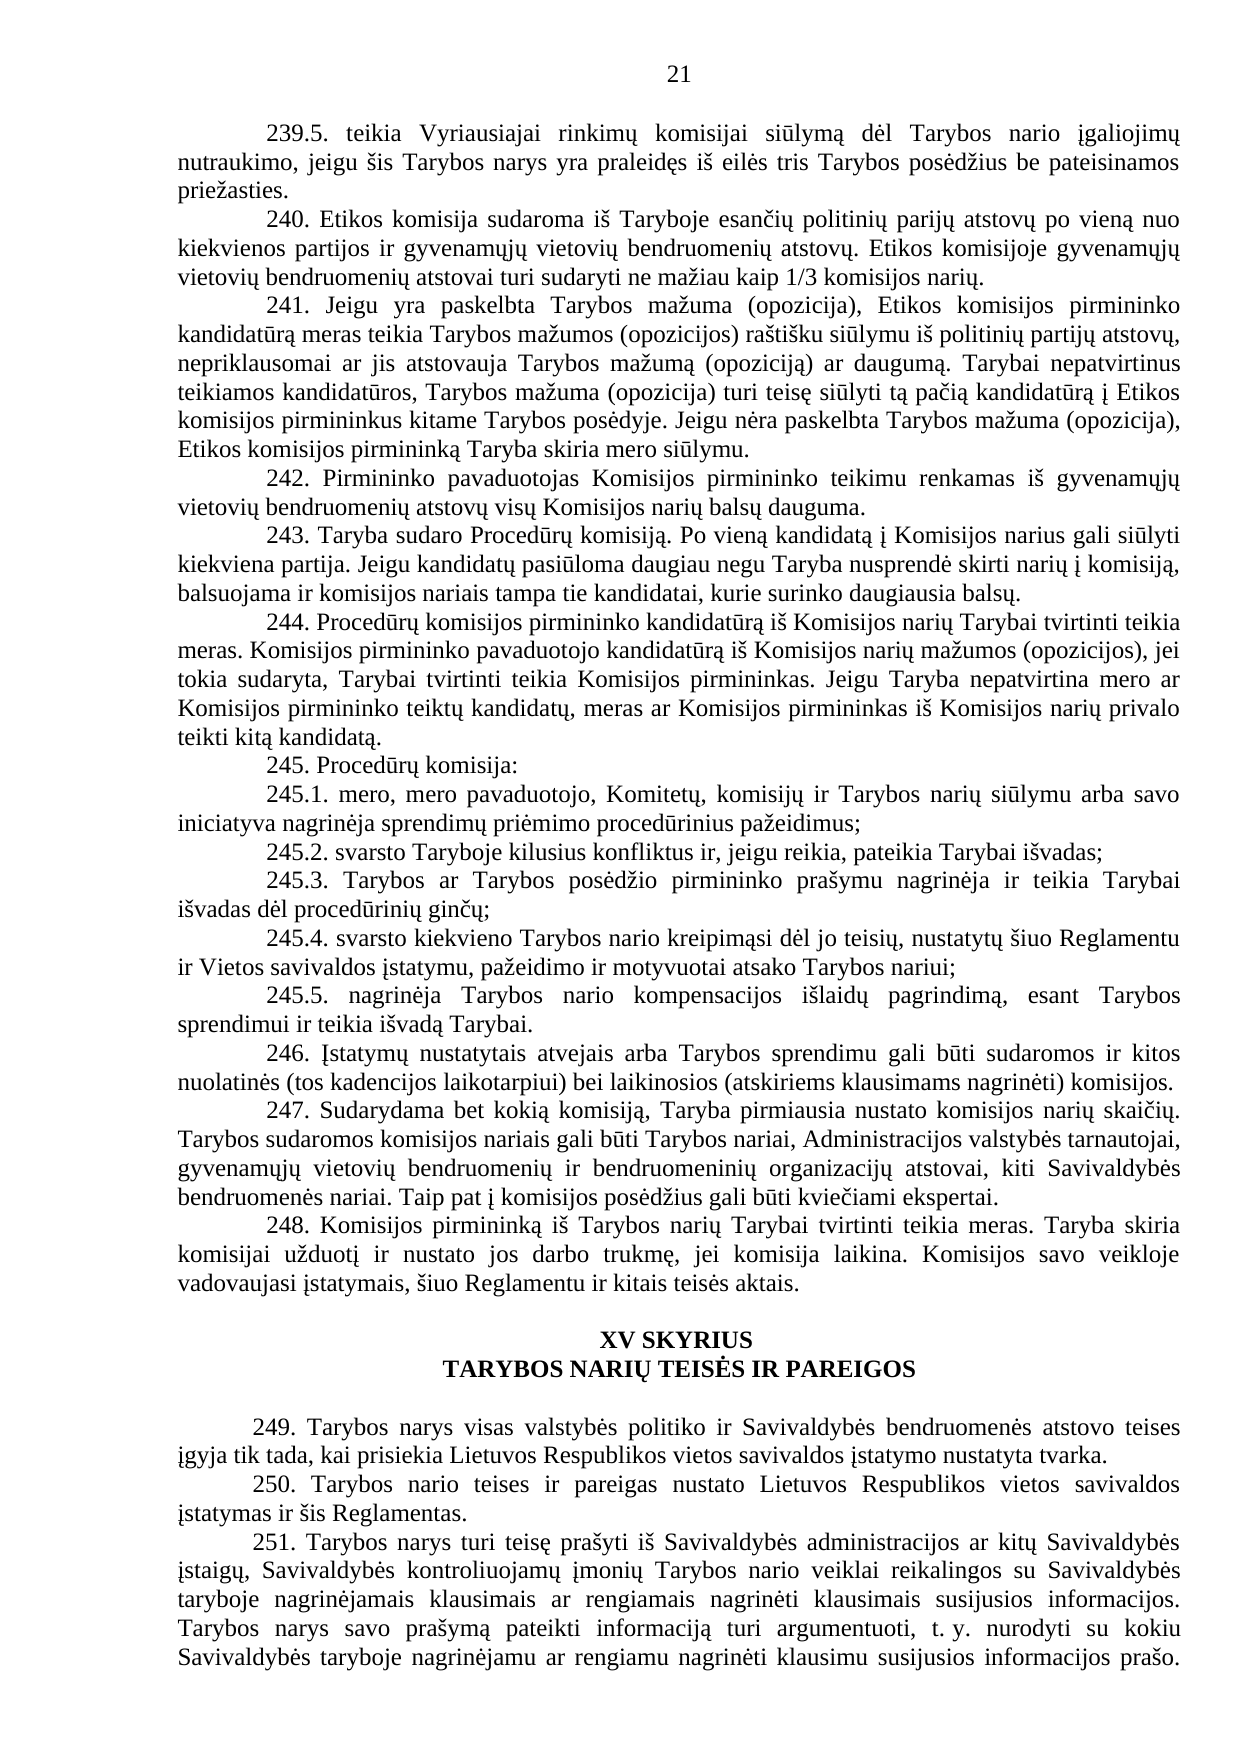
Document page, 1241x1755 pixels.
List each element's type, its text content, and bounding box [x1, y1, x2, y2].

text 240. Etikos komisija sudaroma iš Taryboje esančių politinių parijų atstovų po vieną nuo kiekvienos partijos ir gyvenamųjų vietovių bendruomenių atstovų. Etikos komisijoje gyvenamųjų vietovių bendruomenių atstovai turi sudaryti ne mažiau kaip 1/3 komisijos narių. [177, 204, 1181, 291]
text 245.5. nagrinėja Tarybos nario kompensacijos išlaidų pagrindimą, esant Tarybos sprendimui ir teikia išvadą Tarybai. [177, 981, 1181, 1038]
text 249. Tarybos narys visas valstybės politiko ir Savivaldybės bendruomenės atstovo teises įgyja tik tada, kai prisiekia Lietuvos Respublikos vietos savivaldos įstatymo nustatyta tvarka. [177, 1412, 1181, 1469]
text 248. Komisijos pirmininką iš Tarybos narių Tarybai tvirtinti teikia meras. Taryba skiria komisijai užduotį ir nustato jos darbo trukmę, jei komisija laikina. Komisijos savo veikloje vadovaujasi įstatymais, šiuo Reglamentu ir kitais teisės aktais. [177, 1211, 1181, 1297]
text 245.4. svarsto kiekvieno Tarybos nario kreipimąsi dėl jo teisių, nustatytų šiuo Reglamentu ir Vietos savivaldos įstatymu, pažeidimo ir motyvuotai atsako Tarybos nariui; [177, 923, 1181, 981]
text 247. Sudarydama bet kokią komisiją, Taryba pirmiausia nustato komisijos narių skaičių. Tarybos sudaromos komisijos nariais gali būti Tarybos nariai, Administracijos valstybės tarnautojai, gyvenamųjų vietovių bendruomenių ir bendruomeninių organizacijų atstovai, kiti Savivaldybės bendruomenės nariai. Taip pat į komisijos posėdžius gali būti kviečiami ekspertai. [177, 1096, 1181, 1211]
text XV SKYRIUS [177, 1326, 1181, 1354]
text 239.5. teikia Vyriausiajai rinkimų komisijai siūlymą dėl Tarybos nario įgaliojimų nutraukimo, jeigu šis Tarybos narys yra praleidęs iš eilės tris Tarybos posėdžius be pateisinamos priežasties. [177, 118, 1181, 204]
text 246. Įstatymų nustatytais atvejais arba Tarybos sprendimu gali būti sudaromos ir kitos nuolatinės (tos kadencijos laikotarpiui) bei laikinosios (atskiriems klausimams nagrinėti) komisijos. [177, 1038, 1181, 1096]
text 241. Jeigu yra paskelbta Tarybos mažuma (opozicija), Etikos komisijos pirmininko kandidatūrą meras teikia Tarybos mažumos (opozicijos) raštišku siūlymu iš politinių partijų atstovų, nepriklausomai ar jis atstovauja Tarybos mažumą (opoziciją) ar daugumą. Tarybai nepatvirtinus teikiamos kandidatūros, Tarybos mažuma (opozicija) turi teisę siūlyti tą pačią kandidatūrą į Etikos komisijos pirmininkus kitame Tarybos posėdyje. Jeigu nėra paskelbta Tarybos mažuma (opozicija), Etikos komisijos pirmininką Taryba skiria mero siūlymu. [177, 291, 1181, 463]
text 242. Pirmininko pavaduotojas Komisijos pirmininko teikimu renkamas iš gyvenamųjų vietovių bendruomenių atstovų visų Komisijos narių balsų dauguma. [177, 463, 1181, 521]
text 245.2. svarsto Taryboje kilusius konfliktus ir, jeigu reikia, pateikia Tarybai išvadas; [177, 837, 1181, 866]
text 245. Procedūrų komisija: [177, 751, 1181, 779]
text 251. Tarybos narys turi teisę prašyti iš Savivaldybės administracijos ar kitų Savivaldybės įstaigų, Savivaldybės kontroliuojamų įmonių Tarybos nario veiklai reikalingos su Savivaldybės taryboje nagrinėjamais klausimais ar rengiamais nagrinėti klausimais susijusios informacijos. Tarybos narys savo prašymą pateikti informaciją turi argumentuoti, t. y. nurodyti su kokiu Savivaldybės taryboje nagrinėjamu ar rengiamu nagrinėti klausimu susijusios informacijos prašo. [177, 1527, 1181, 1671]
text 245.1. mero, mero pavaduotojo, Komitetų, komisijų ir Tarybos narių siūlymu arba savo iniciatyva nagrinėja sprendimų priėmimo procedūrinius pažeidimus; [177, 779, 1181, 837]
text 250. Tarybos nario teises ir pareigas nustato Lietuvos Respublikos vietos savivaldos įstatymas ir šis Reglamentas. [177, 1469, 1181, 1527]
text 244. Procedūrų komisijos pirmininko kandidatūrą iš Komisijos narių Tarybai tvirtinti teikia meras. Komisijos pirmininko pavaduotojo kandidatūrą iš Komisijos narių mažumos (opozicijos), jei tokia sudaryta, Tarybai tvirtinti teikia Komisijos pirmininkas. Jeigu Taryba nepatvirtina mero ar Komisijos pirmininko teiktų kandidatų, meras ar Komisijos pirmininkas iš Komisijos narių privalo teikti kitą kandidatą. [177, 607, 1181, 751]
text 245.3. Tarybos ar Tarybos posėdžio pirmininko prašymu nagrinėja ir teikia Tarybai išvadas dėl procedūrinių ginčų; [177, 866, 1181, 923]
text 243. Taryba sudaro Procedūrų komisiją. Po vieną kandidatą į Komisijos narius gali siūlyti kiekviena partija. Jeigu kandidatų pasiūloma daugiau negu Taryba nusprendė skirti narių į komisiją, balsuojama ir komisijos nariais tampa tie kandidatai, kurie surinko daugiausia balsų. [177, 521, 1181, 607]
text TARYBOS NARIŲ TEISĖS IR PAREIGOS [177, 1354, 1181, 1383]
